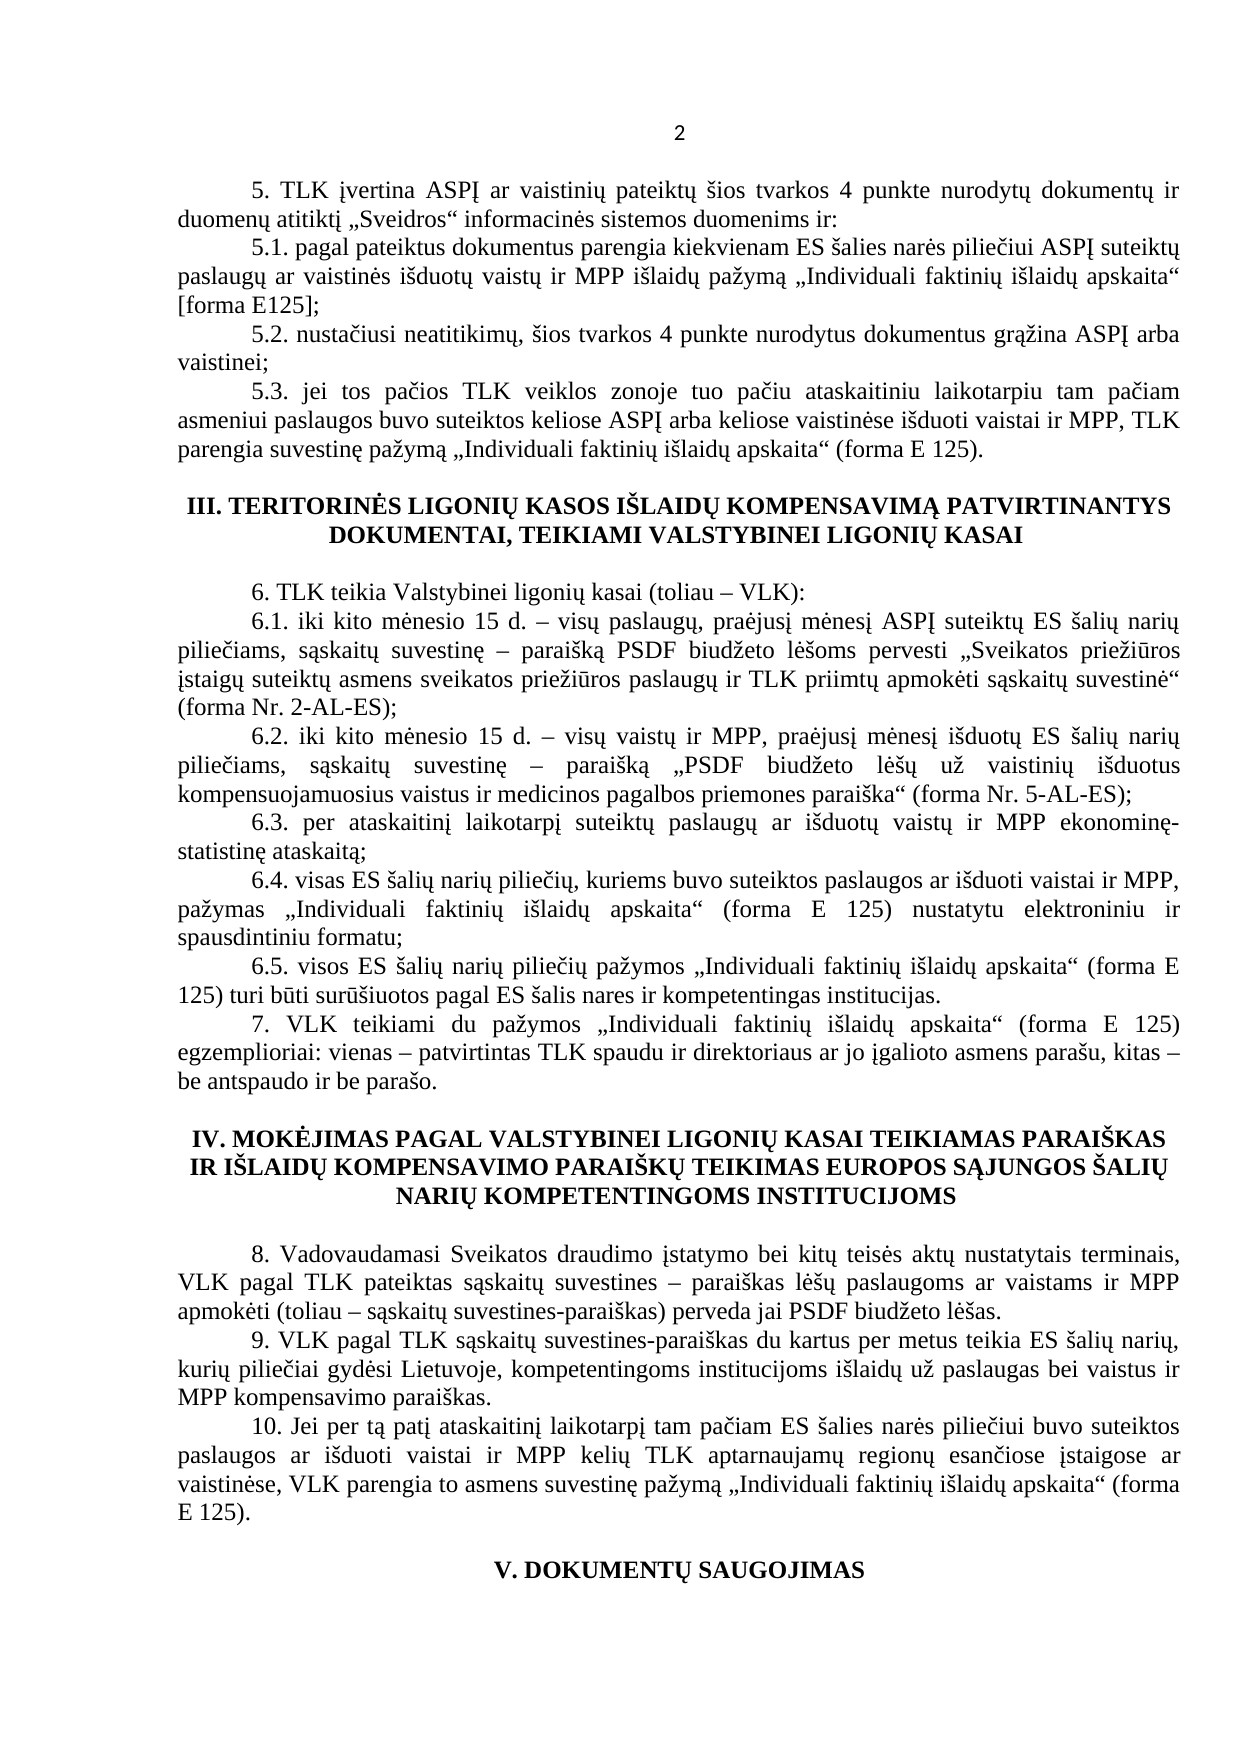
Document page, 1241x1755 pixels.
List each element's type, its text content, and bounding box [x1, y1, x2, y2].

text 6.2. iki kito mėnesio 15 d. – visų vaistų ir MPP, praėjusį mėnesį išduotų ES šalių narių piliečiams, sąskaitų suvestinę – paraišką „PSDF biudžeto lėšų už vaistinių išduotus kompensuojamuosius vaistus ir medicinos pagalbos priemones paraiška“ (forma Nr. 5-AL-ES); [177, 721, 1181, 807]
text 6.5. visos ES šalių narių piliečių pažymos „Individuali faktinių išlaidų apskaita“ (forma E 125) turi būti surūšiuotos pagal ES šalis nares ir kompetentingas institucijas. [177, 951, 1181, 1009]
text 6.4. visas ES šalių narių piliečių, kuriems buvo suteiktos paslaugos ar išduoti vaistai ir MPP, pažymas „Individuali faktinių išlaidų apskaita“ (forma E 125) nustatytu elektroniniu ir spausdintiniu formatu; [177, 865, 1181, 951]
text 5.1. pagal pateiktus dokumentus parengia kiekvienam ES šalies narės piliečiui ASPĮ suteiktų paslaugų ar vaistinės išduotų vaistų ir MPP išlaidų pažymą „Individuali faktinių išlaidų apskaita“ [forma E125]; [177, 232, 1181, 319]
text III. TERITORINėS LIGONIų KASOS IšLAIDų KOMPENSAVIMą PATVIRTINANTYS DOKUMENTAI, TEIKIAMI VALSTYBINEI LIGONIų KASAI [177, 491, 1181, 549]
text 5.2. nustačiusi neatitikimų, šios tvarkos 4 punkte nurodytus dokumentus grąžina ASPĮ arba vaistinei; [177, 319, 1181, 376]
text 5. TLK įvertina ASPĮ ar vaistinių pateiktų šios tvarkos 4 punkte nurodytų dokumentų ir duomenų atitiktį „Sveidros“ informacinės sistemos duomenims ir: [177, 175, 1181, 232]
text 6.3. per ataskaitinį laikotarpį suteiktų paslaugų ar išduotų vaistų ir MPP ekonominę-statistinę ataskaitą; [177, 807, 1181, 865]
text IV. MOKĖJIMAS PAGAL VALSTYBINEI LIGONIŲ KASAI TEIKIAMAS PARAIŠKAS IR IŠLAIDŲ KOMPENSAVIMO PARAIŠKŲ TEIKIMAS EUROPOS SĄJUNGOS ŠALIŲ NARIŲ KOMPETENTINGOMS INSTITUCIJOMS [177, 1124, 1181, 1210]
text 7. VLK teikiami du pažymos „Individuali faktinių išlaidų apskaita“ (forma E 125) egzemplioriai: vienas – patvirtintas TLK spaudu ir direktoriaus ar jo įgalioto asmens parašu, kitas – be antspaudo ir be parašo. [177, 1009, 1181, 1095]
text 6. TLK teikia Valstybinei ligonių kasai (toliau – VLK): [177, 577, 1181, 606]
text 5.3. jei tos pačios TLK veiklos zonoje tuo pačiu ataskaitiniu laikotarpiu tam pačiam asmeniui paslaugos buvo suteiktos keliose ASPĮ arba keliose vaistinėse išduoti vaistai ir MPP, TLK parengia suvestinę pažymą „Individuali faktinių išlaidų apskaita“ (forma E 125). [177, 376, 1181, 462]
text V. DOKUMENTŲ SAUGOJIMAS [177, 1555, 1181, 1584]
text 9. VLK pagal TLK sąskaitų suvestines-paraiškas du kartus per metus teikia ES šalių narių, kurių piliečiai gydėsi Lietuvoje, kompetentingoms institucijoms išlaidų už paslaugas bei vaistus ir MPP kompensavimo paraiškas. [177, 1325, 1181, 1411]
text 10. Jei per tą patį ataskaitinį laikotarpį tam pačiam ES šalies narės piliečiui buvo suteiktos paslaugos ar išduoti vaistai ir MPP kelių TLK aptarnaujamų regionų esančiose įstaigose ar vaistinėse, VLK parengia to asmens suvestinę pažymą „Individuali faktinių išlaidų apskaita“ (forma E 125). [177, 1411, 1181, 1526]
text 8. Vadovaudamasi Sveikatos draudimo įstatymo bei kitų teisės aktų nustatytais terminais, VLK pagal TLK pateiktas sąskaitų suvestines – paraiškas lėšų paslaugoms ar vaistams ir MPP apmokėti (toliau – sąskaitų suvestines-paraiškas) perveda jai PSDF biudžeto lėšas. [177, 1239, 1181, 1325]
text 6.1. iki kito mėnesio 15 d. – visų paslaugų, praėjusį mėnesį ASPĮ suteiktų ES šalių narių piliečiams, sąskaitų suvestinę – paraišką PSDF biudžeto lėšoms pervesti „Sveikatos priežiūros įstaigų suteiktų asmens sveikatos priežiūros paslaugų ir TLK priimtų apmokėti sąskaitų suvestinė“ (forma Nr. 2-AL-ES); [177, 606, 1181, 721]
